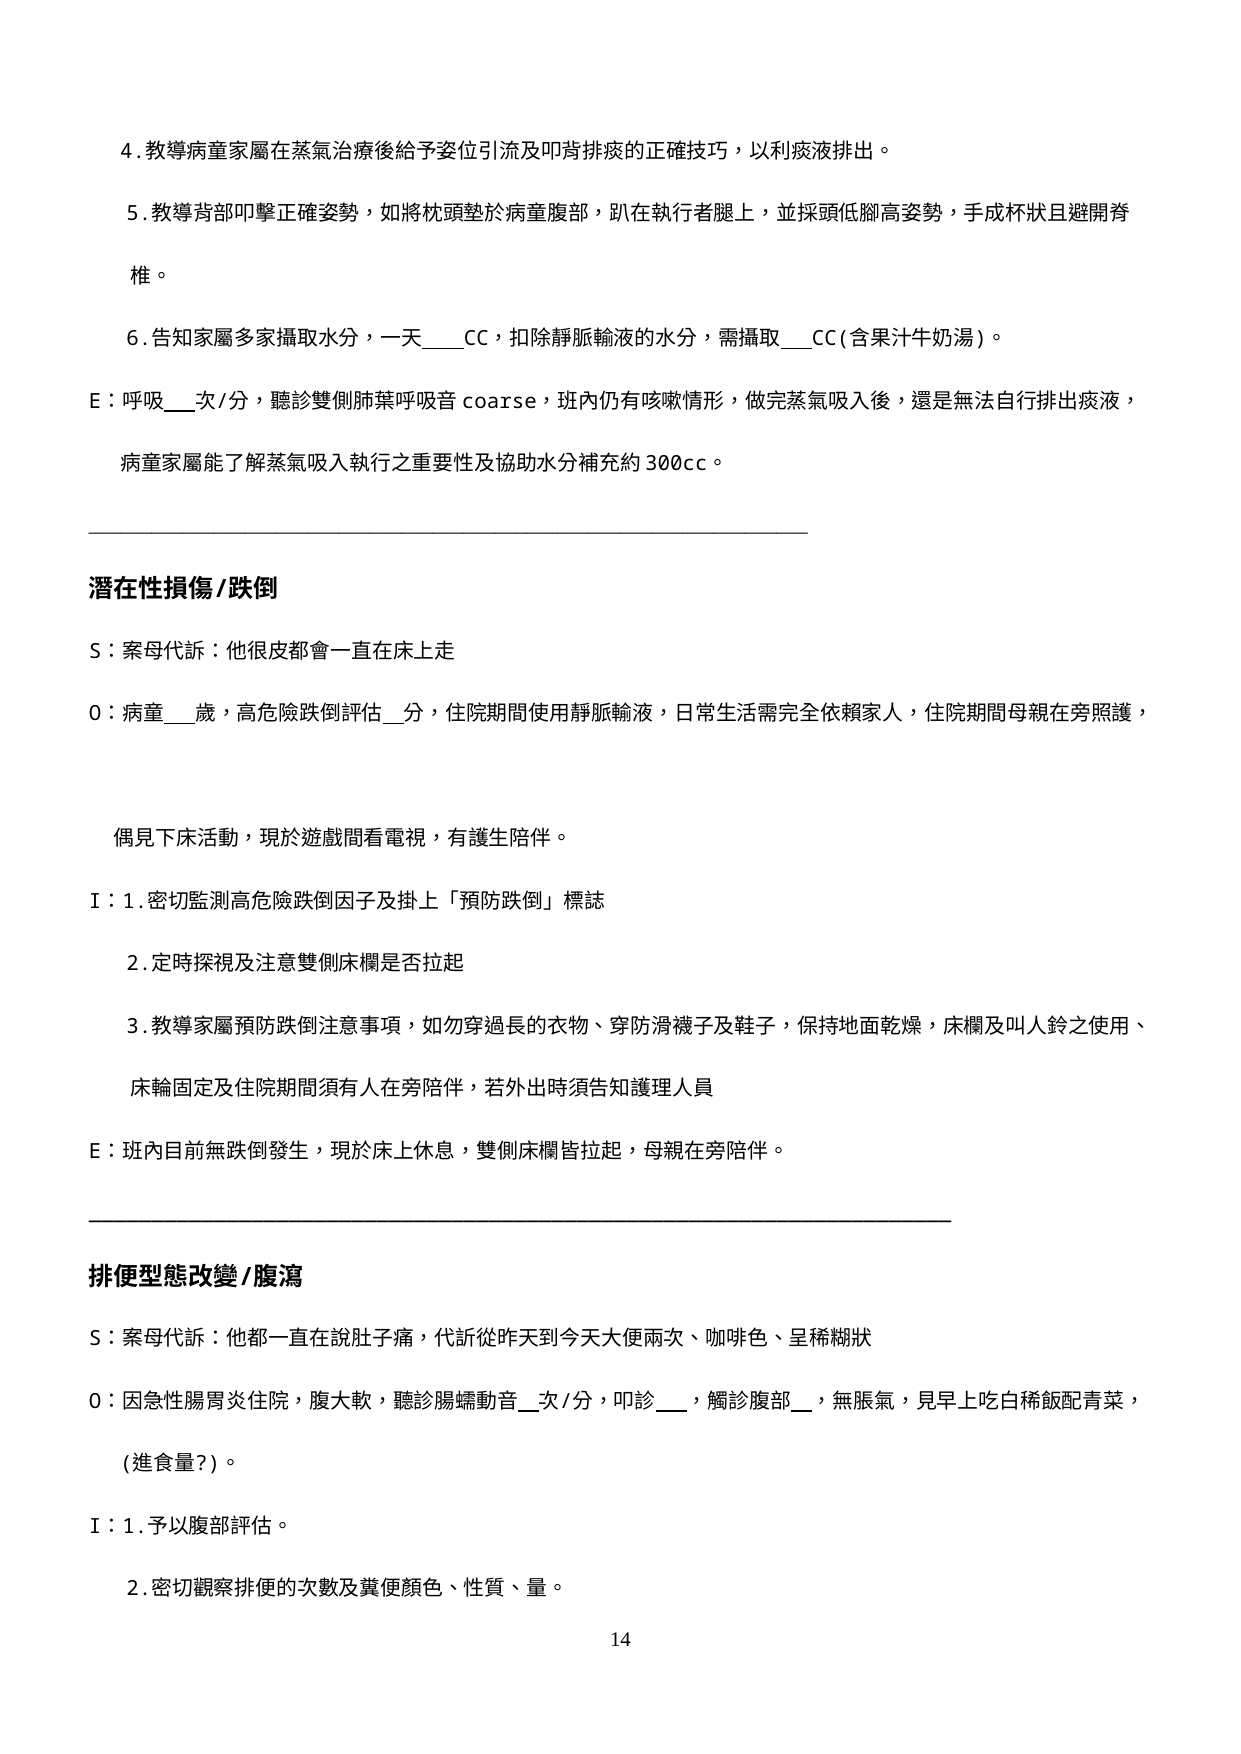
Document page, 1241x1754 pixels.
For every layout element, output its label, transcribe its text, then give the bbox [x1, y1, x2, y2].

text 潛在性損傷/跌倒 [89, 545, 1152, 608]
text 椎。 [89, 233, 1152, 295]
text O：因急性腸胃炎住院，腹大軟，聽診腸蠕動音 次/分，叩診 ，觸診腹部 ，無脹氣，見早上吃白稀飯配青菜，(進食量?)。 [89, 1358, 1152, 1483]
text 排便型態改變/腹瀉 [89, 1233, 1152, 1295]
text 2.定時探視及注意雙側床欄是否拉起 [89, 920, 1152, 983]
text O：病童 歲，高危險跌倒評估 分，住院期間使用靜脈輸液，日常生活需完全依賴家人，住院期間母親在旁照護， [89, 670, 1152, 795]
text 4.教導病童家屬在蒸氣治療後給予姿位引流及叩背排痰的正確技巧，以利痰液排出。 [89, 108, 1152, 170]
text 6.告知家屬多家攝取水分，一天 CC，扣除靜脈輸液的水分，需攝取 CC(含果汁牛奶湯)。 [89, 295, 1152, 358]
text _____________________________________________________________________ [89, 1170, 1152, 1233]
text 床輪固定及住院期間須有人在旁陪伴，若外出時須告知護理人員 [89, 1045, 1152, 1108]
text E：呼吸 次/分，聽診雙側肺葉呼吸音coarse，班內仍有咳嗽情形，做完蒸氣吸入後，還是無法自行排出痰液，病童家屬能了解蒸氣吸入執行之重要性及協助水分補充約300cc。 [89, 358, 1152, 483]
text 5.教導背部叩擊正確姿勢，如將枕頭墊於病童腹部，趴在執行者腿上，並採頭低腳高姿勢，手成杯狀且避開脊 [89, 170, 1152, 233]
text I：1.密切監測高危險跌倒因子及掛上「預防跌倒」標誌 [89, 858, 1152, 920]
text 3.教導家屬預防跌倒注意事項，如勿穿過長的衣物、穿防滑襪子及鞋子，保持地面乾燥，床欄及叫人鈴之使用、 [89, 983, 1152, 1045]
text 2.密切觀察排便的次數及糞便顏色、性質、量。 [89, 1545, 1152, 1608]
text S：案母代訴：他都一直在說肚子痛，代訢從昨天到今天大便兩次、咖啡色、呈稀糊狀 [89, 1295, 1152, 1358]
text I：1.予以腹部評估。 [89, 1483, 1152, 1545]
text _____________________________________________________________________ [89, 483, 1152, 545]
text E：班內目前無跌倒發生，現於床上休息，雙側床欄皆拉起，母親在旁陪伴。 [89, 1108, 1152, 1170]
text S：案母代訴：他很皮都會一直在床上走 [89, 608, 1152, 670]
text 偶見下床活動，現於遊戲間看電視，有護生陪伴。 [89, 795, 1152, 858]
